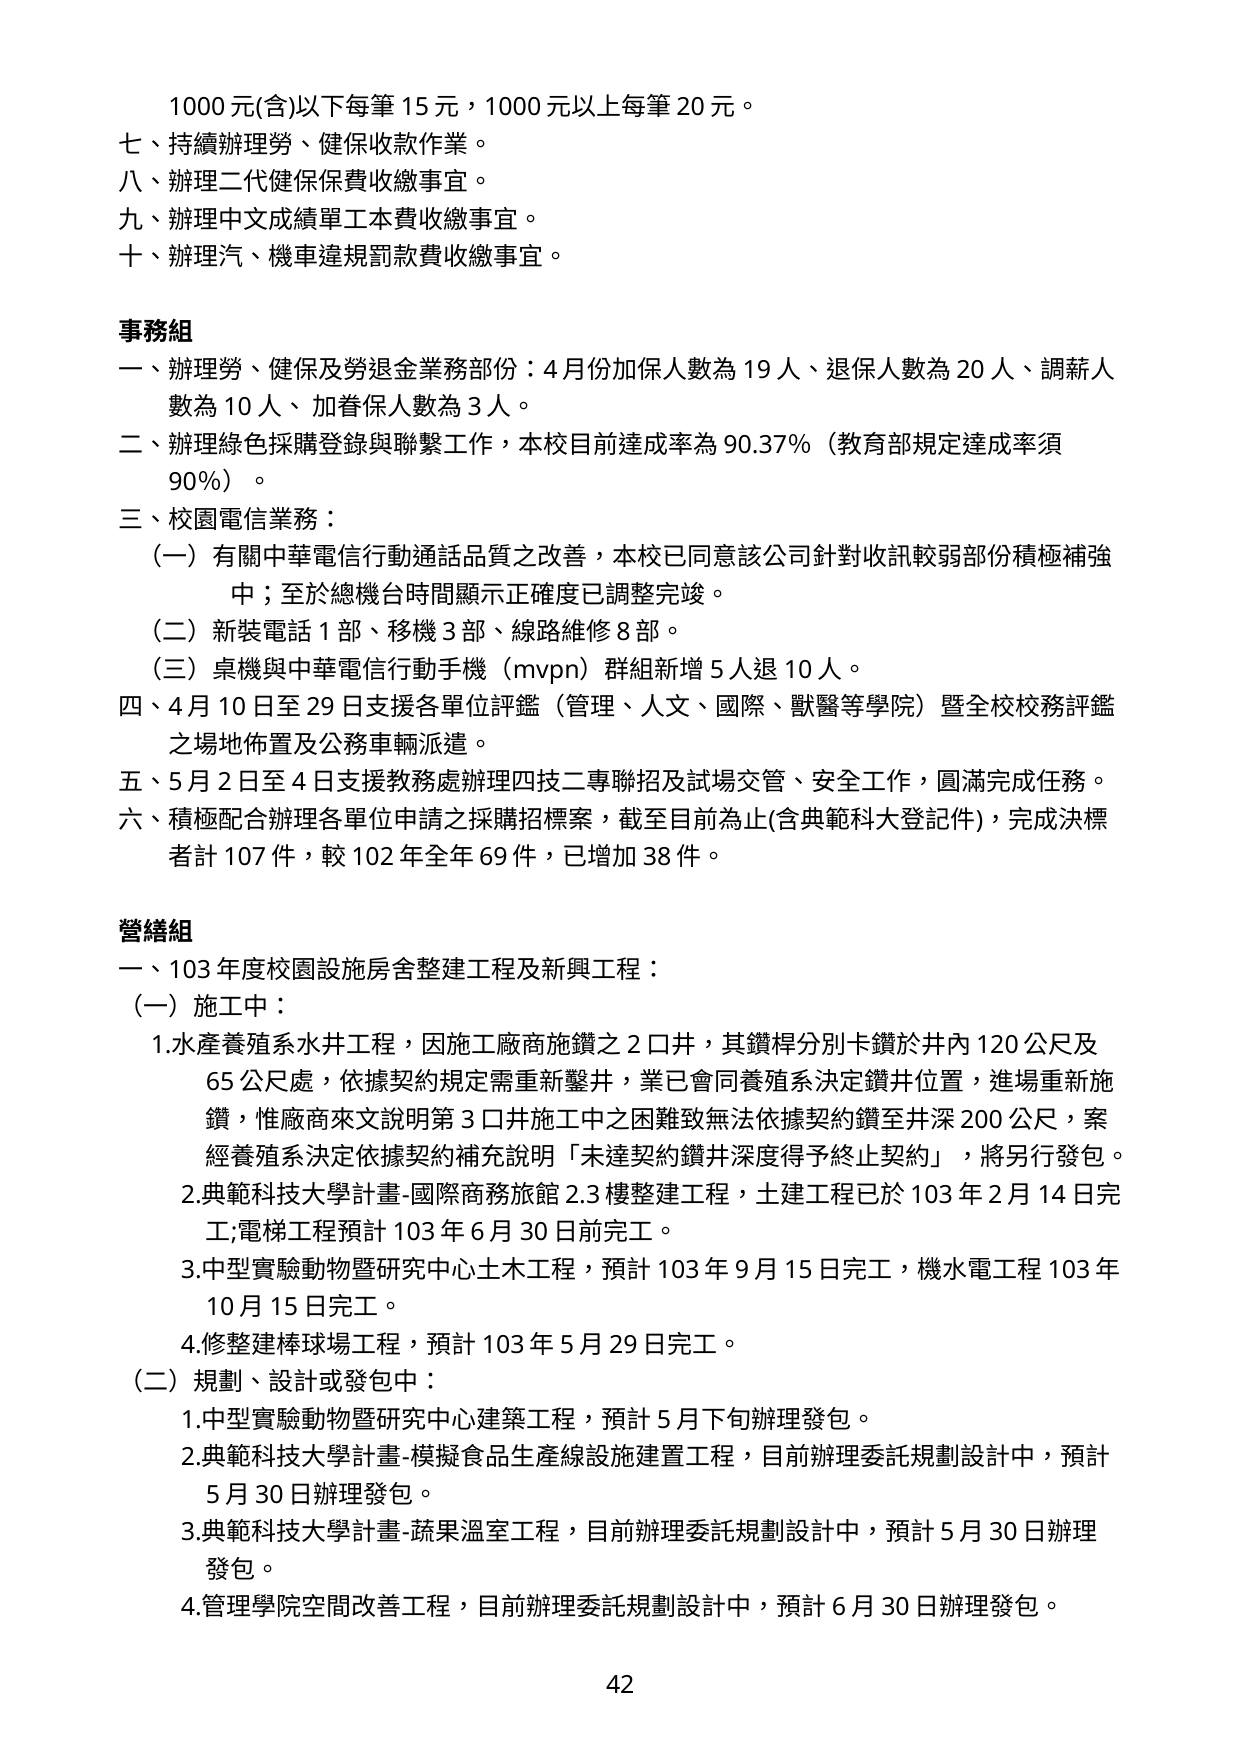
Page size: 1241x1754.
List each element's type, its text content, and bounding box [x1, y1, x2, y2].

text （一）有關中華電信行動通話品質之改善，本校已同意該公司針對收訊較弱部份積極補強中；至於總機台時間顯示正確度已調整完竣。 [118, 536, 1122, 611]
text 事務組 [118, 311, 1122, 348]
text 1.中型實驗動物暨研究中心建築工程，預計5月下旬辦理發包。 [118, 1398, 1122, 1436]
text 三、校園電信業務： [118, 498, 1122, 536]
text 二、辦理綠色採購登錄與聯繫工作，本校目前達成率為90.37％（教育部規定達成率須90％）。 [118, 423, 1122, 498]
text 六、積極配合辦理各單位申請之採購招標案，截至目前為止(含典範科大登記件)，完成決標者計107件，較102年全年69件，已增加38件。 [118, 798, 1122, 873]
text 3.典範科技大學計畫-蔬果溫室工程，目前辦理委託規劃設計中，預計5月30日辦理發包。 [181, 1511, 1122, 1586]
text 1.水產養殖系水井工程，因施工廠商施鑽之2口井，其鑽桿分別卡鑽於井內120公尺及65公尺處，依據契約規定需重新鑿井，業已會同養殖系決定鑽井位置，進場重新施鑽，惟廠商來文說明第3口井施工中之困難致無法依據契約鑽至井深200公尺，案經養殖系決定依據契約補充說明「未達契約鑽井深度得予終止契約」，將另行發包。 [118, 1023, 1122, 1173]
text 營繕組 [118, 911, 1122, 948]
text 十、辦理汽、機車違規罰款費收繳事宜。 [118, 236, 1122, 273]
text 七、持續辦理勞、健保收款作業。 [118, 123, 1122, 161]
text 九、辦理中文成績單工本費收繳事宜。 [118, 198, 1122, 236]
text 2.典範科技大學計畫-模擬食品生產線設施建置工程，目前辦理委託規劃設計中，預計5月30日辦理發包。 [181, 1436, 1122, 1511]
text 2.典範科技大學計畫-國際商務旅館2.3樓整建工程，土建工程已於103年2月14日完工;電梯工程預計103年6月30日前完工。 [181, 1173, 1122, 1248]
text 四、4月10日至29日支援各單位評鑑（管理、人文、國際、獸醫等學院）暨全校校務評鑑之場地佈置及公務車輛派遣。 [118, 686, 1122, 761]
text （二）規劃、設計或發包中： [118, 1361, 1122, 1398]
text （二）新裝電話1部、移機3部、線路維修8部。 [118, 611, 1122, 648]
text 4.管理學院空間改善工程，目前辦理委託規劃設計中，預計6月30日辦理發包。 [118, 1586, 1122, 1623]
text 一、103年度校園設施房舍整建工程及新興工程： [118, 948, 1122, 986]
text （一）施工中： [118, 986, 1122, 1023]
text 3.中型實驗動物暨研究中心土木工程，預計103年9月15日完工，機水電工程103年10月15日完工。 [181, 1248, 1122, 1323]
text 1000元(含)以下每筆15元，1000元以上每筆20元。 [118, 86, 1122, 123]
text 4.修整建棒球場工程，預計103年5月29日完工。 [118, 1323, 1122, 1361]
text （三）桌機與中華電信行動手機（mvpn）群組新增5人退10人。 [118, 648, 1122, 686]
text 一、辦理勞、健保及勞退金業務部份：4月份加保人數為19人、退保人數為20人、調薪人數為10人、 加眷保人數為3人。 [118, 348, 1122, 423]
text 八、辦理二代健保保費收繳事宜。 [118, 161, 1122, 198]
text 五、5月2日至4日支援教務處辦理四技二專聯招及試場交管、安全工作，圓滿完成任務。 [118, 761, 1122, 798]
